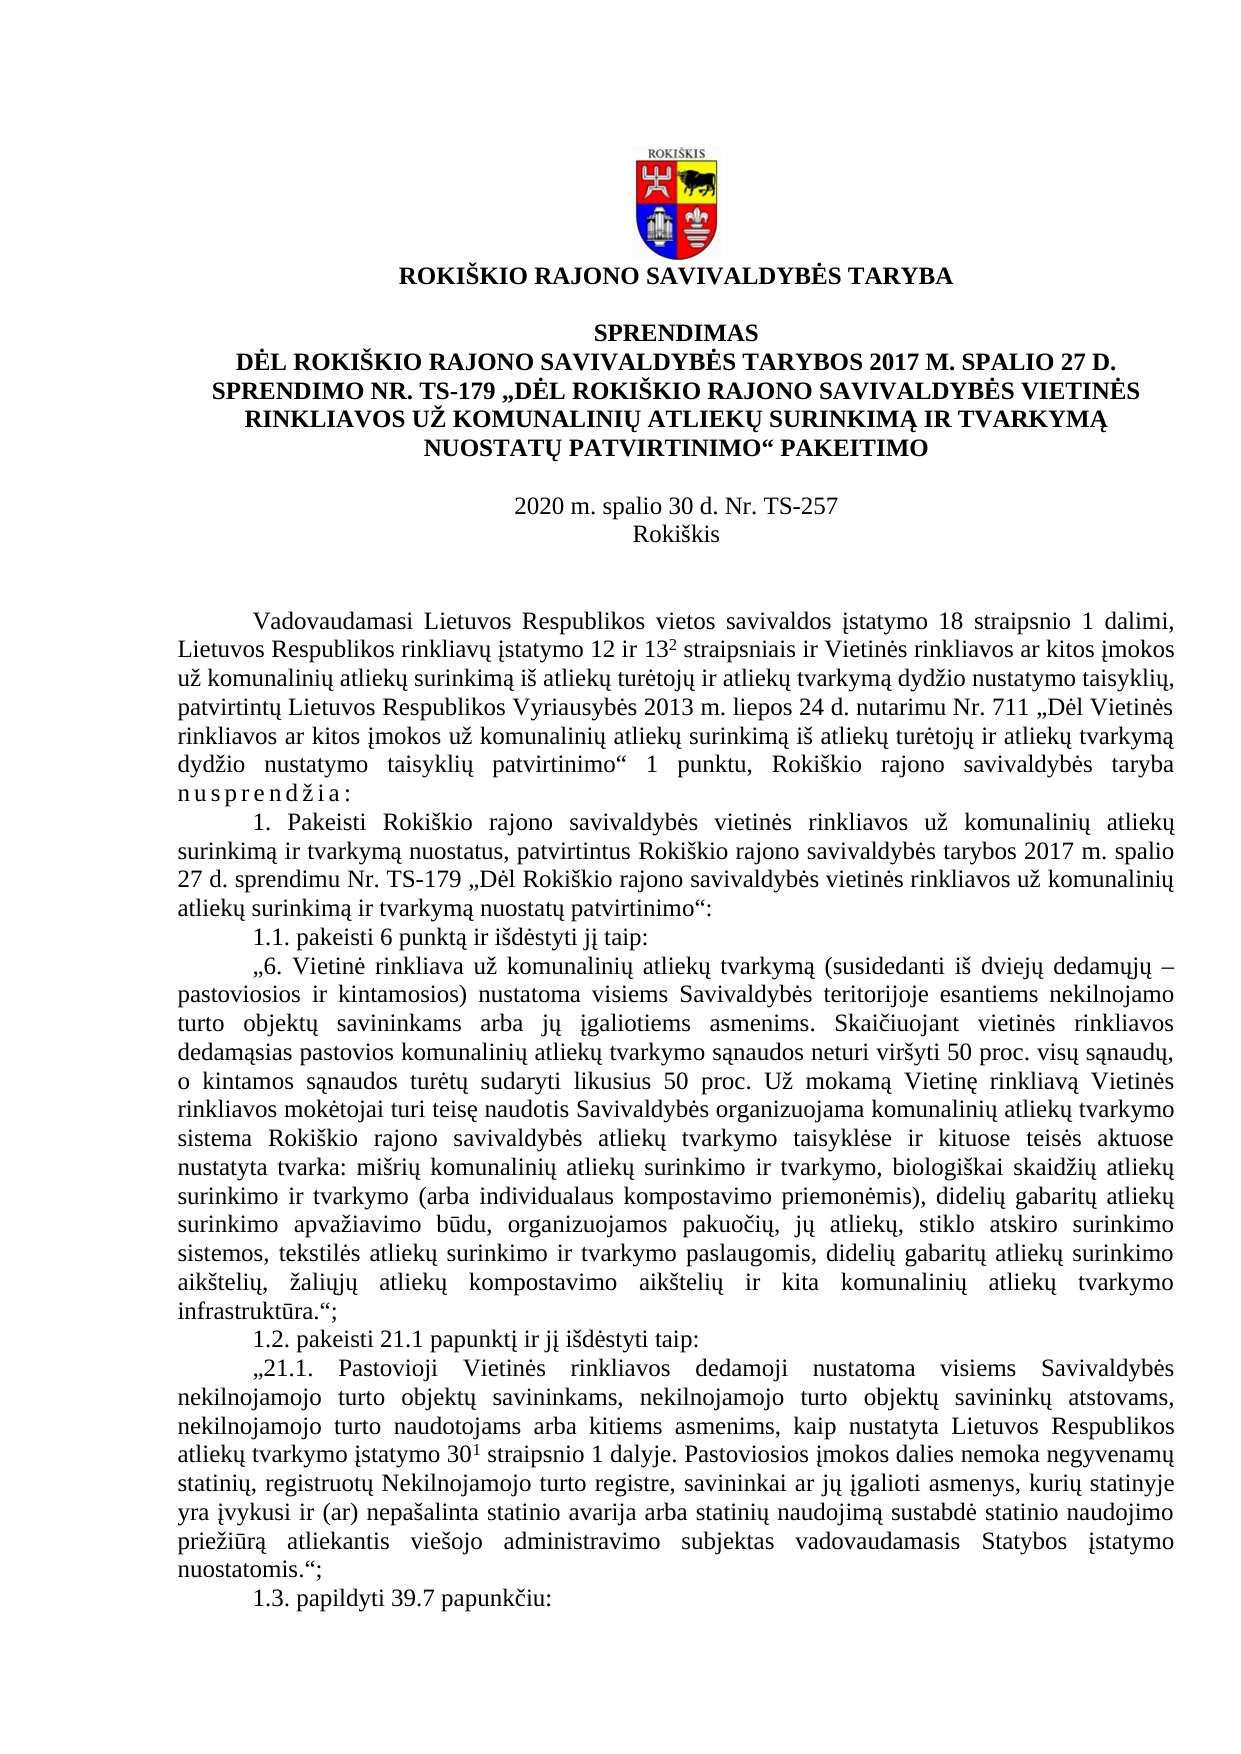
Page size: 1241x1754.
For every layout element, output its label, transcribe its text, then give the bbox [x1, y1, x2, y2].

text 1.2. pakeisti 21.1 papunktį ir jį išdėstyti taip: [177, 1324, 1175, 1353]
text Rokiškis [177, 519, 1175, 548]
text DĖL ROKIŠKIO RAJONO SAVIVALDYBĖS TARYBOS 2017 M. SPALIO 27 D. SPRENDIMO NR. TS-179 „DĖL ROKIŠKIO RAJONO SAVIVALDYBĖS VIETINĖS RINKLIAVOS UŽ KOMUNALINIŲ ATLIEKŲ SURINKIMĄ IR TVARKYMĄ NUOSTATŲ PATVIRTINIMO“ PAKEITIMO [177, 347, 1175, 462]
text 1.3. papildyti 39.7 papunkčiu: [177, 1583, 1175, 1612]
text Vadovaudamasi Lietuvos Respublikos vietos savivaldos įstatymo 18 straipsnio 1 dalimi, Lietuvos Respublikos rinkliavų įstatymo 12 ir 132 straipsniais ir Vietinės rinkliavos ar kitos įmokos už komunalinių atliekų surinkimą iš atliekų turėtojų ir atliekų tvarkymą dydžio nustatymo taisyklių, patvirtintų Lietuvos Respublikos Vyriausybės 2013 m. liepos 24 d. nutarimu Nr. 711 „Dėl Vietinės rinkliavos ar kitos įmokos už komunalinių atliekų surinkimą iš atliekų turėtojų ir atliekų tvarkymą dydžio nustatymo taisyklių patvirtinimo“ 1 punktu, Rokiškio rajono savivaldybės taryba nusprendžia: [177, 606, 1175, 807]
text ROKIŠKIO RAJONO SAVIVALDYBĖS TARYBA [177, 261, 1175, 289]
text 1.1. pakeisti 6 punktą ir išdėstyti jį taip: [177, 922, 1175, 951]
text 2020 m. spalio 30 d. Nr. TS-257 [177, 491, 1175, 519]
text 1. Pakeisti Rokiškio rajono savivaldybės vietinės rinkliavos už komunalinių atliekų surinkimą ir tvarkymą nuostatus, patvirtintus Rokiškio rajono savivaldybės tarybos 2017 m. spalio 27 d. sprendimu Nr. TS-179 „Dėl Rokiškio rajono savivaldybės vietinės rinkliavos už komunalinių atliekų surinkimą ir tvarkymą nuostatų patvirtinimo“: [177, 807, 1175, 922]
text SPRENDIMAS [177, 318, 1175, 347]
text „6. Vietinė rinkliava už komunalinių atliekų tvarkymą (susidedanti iš dviejų dedamųjų – pastoviosios ir kintamosios) nustatoma visiems Savivaldybės teritorijoje esantiems nekilnojamo turto objektų savininkams arba jų įgaliotiems asmenims. Skaičiuojant vietinės rinkliavos dedamąsias pastovios komunalinių atliekų tvarkymo sąnaudos neturi viršyti 50 proc. visų sąnaudų, o kintamos sąnaudos turėtų sudaryti likusius 50 proc. Už mokamą Vietinę rinkliavą Vietinės rinkliavos mokėtojai turi teisę naudotis Savivaldybės organizuojama komunalinių atliekų tvarkymo sistema Rokiškio rajono savivaldybės atliekų tvarkymo taisyklėse ir kituose teisės aktuose nustatyta tvarka: mišrių komunalinių atliekų surinkimo ir tvarkymo, biologiškai skaidžių atliekų surinkimo ir tvarkymo (arba individualaus kompostavimo priemonėmis), didelių gabaritų atliekų surinkimo apvažiavimo būdu, organizuojamos pakuočių, jų atliekų, stiklo atskiro surinkimo sistemos, tekstilės atliekų surinkimo ir tvarkymo paslaugomis, didelių gabaritų atliekų surinkimo aikštelių, žaliųjų atliekų kompostavimo aikštelių ir kita komunalinių atliekų tvarkymo infrastruktūra.“; [177, 951, 1175, 1324]
text „21.1. Pastovioji Vietinės rinkliavos dedamoji nustatoma visiems Savivaldybės nekilnojamojo turto objektų savininkams, nekilnojamojo turto objektų savininkų atstovams, nekilnojamojo turto naudotojams arba kitiems asmenims, kaip nustatyta Lietuvos Respublikos atliekų tvarkymo įstatymo 301 straipsnio 1 dalyje. Pastoviosios įmokos dalies nemoka negyvenamų statinių, registruotų Nekilnojamojo turto registre, savininkai ar jų įgalioti asmenys, kurių statinyje yra įvykusi ir (ar) nepašalinta statinio avarija arba statinių naudojimą sustabdė statinio naudojimo priežiūrą atliekantis viešojo administravimo subjektas vadovaudamasis Statybos įstatymo nuostatomis.“; [177, 1353, 1175, 1583]
